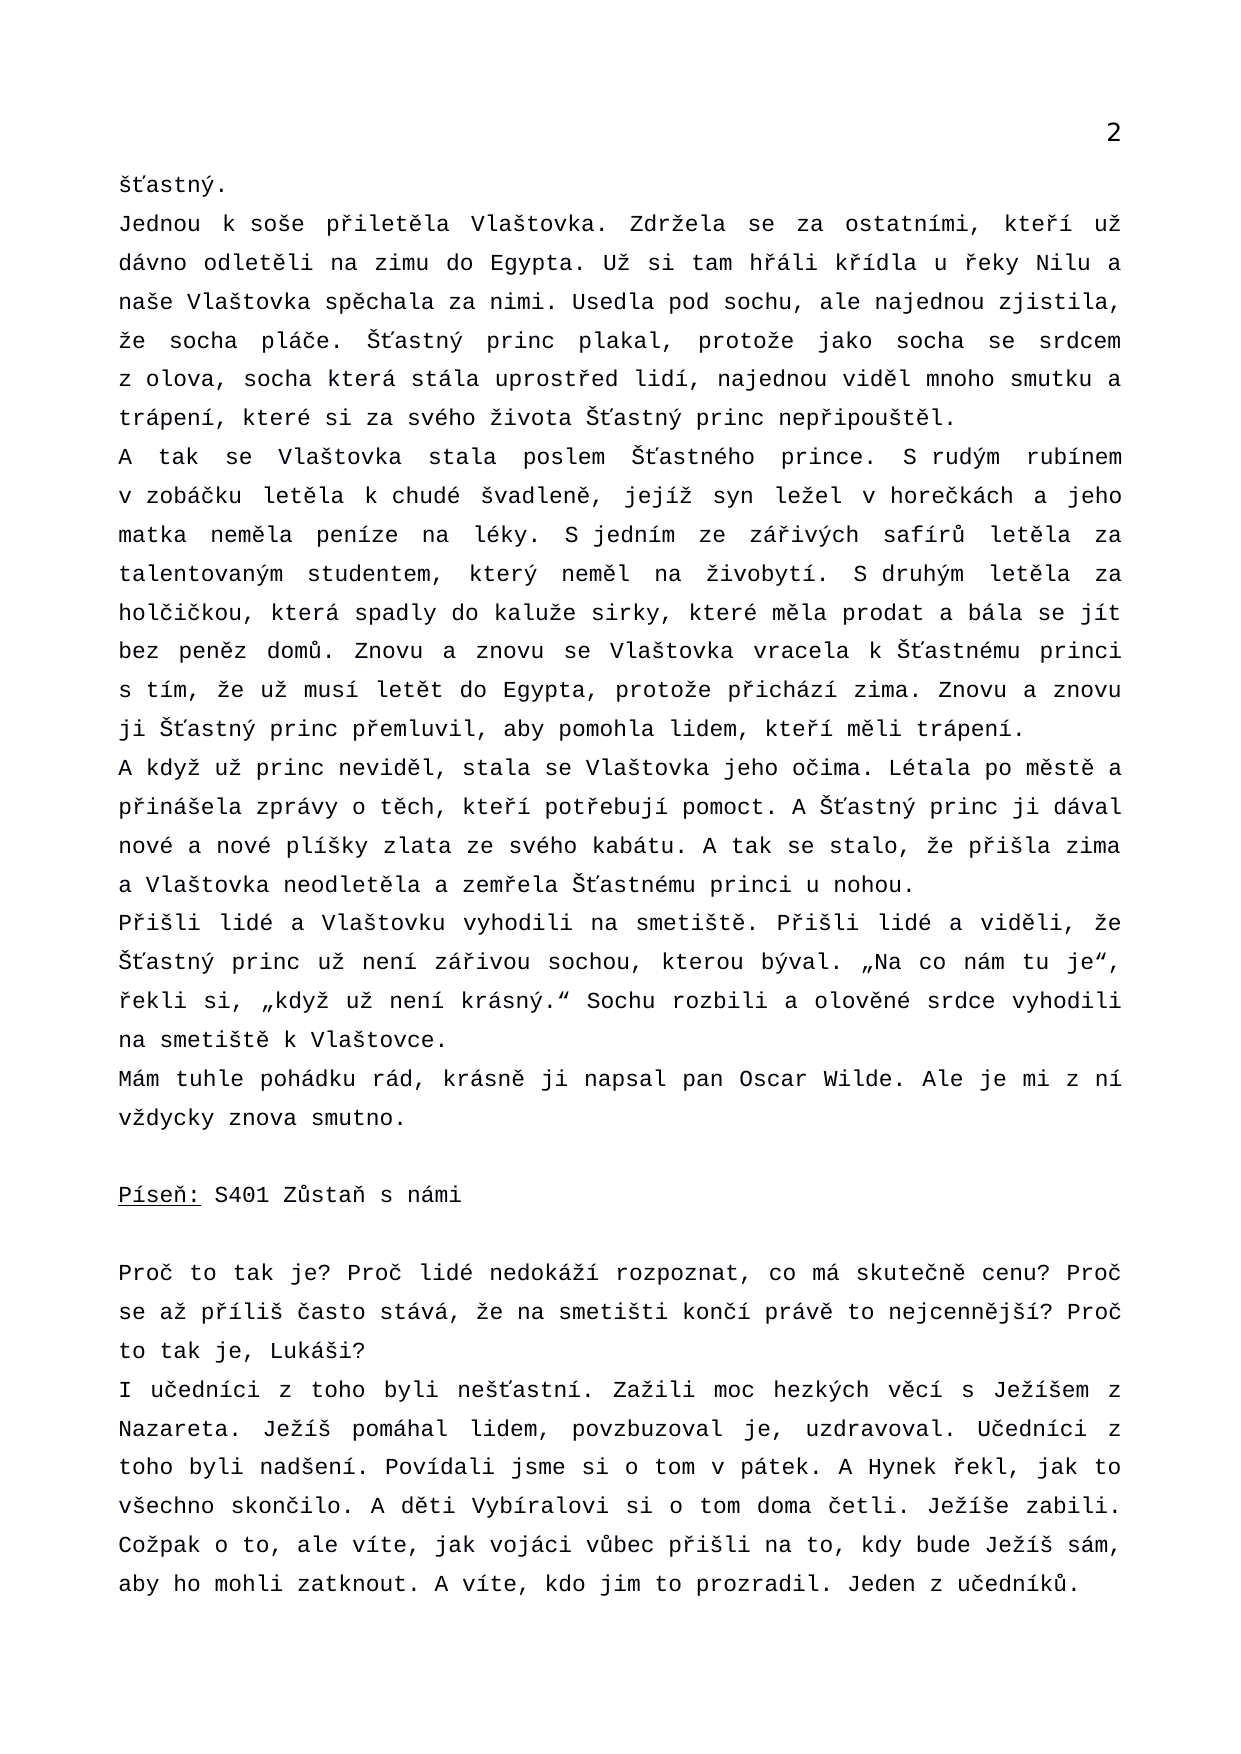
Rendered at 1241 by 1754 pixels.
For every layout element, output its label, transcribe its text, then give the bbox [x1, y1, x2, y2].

text A když už princ neviděl, stala se Vlaštovka jeho očima. Létala po městě a přinášela zprávy o těch, kteří potřebují pomoct. A Šťastný princ ji dával nové a nové plíšky zlata ze svého kabátu. A tak se stalo, že přišla zima a Vlaštovka neodletěla a zemřela Šťastnému princi u nohou. [118, 756, 1122, 899]
text Píseň: S401 Zůstaň s námi [118, 1184, 1122, 1210]
text I učedníci z toho byli nešťastní. Zažili moc hezkých věcí s Ježíšem z Nazareta. Ježíš pomáhal lidem, povzbuzoval je, uzdravoval. Učedníci z toho byli nadšení. Povídali jsme si o tom v pátek. A Hynek řekl, jak to všechno skončilo. A děti Vybíralovi si o tom doma četli. Ježíše zabili. Cožpak o to, ale víte, jak vojáci vůbec přišli na to, kdy bude Ježíš sám, aby ho mohli zatknout. A víte, kdo jim to prozradil. Jeden z učedníků. [118, 1378, 1122, 1598]
text A tak se Vlaštovka stala poslem Šťastného prince. S rudým rubínem v zobáčku letěla k chudé švadleně, jejíž syn ležel v horečkách a jeho matka neměla peníze na léky. S jedním ze zářivých safírů letěla za talentovaným studentem, který neměl na živobytí. S druhým letěla za holčičkou, která spadly do kaluže sirky, které měla prodat a bála se jít bez peněz domů. Znovu a znovu se Vlaštovka vracela k Šťastnému princi s tím, že už musí letět do Egypta, protože přichází zima. Znovu a znovu ji Šťastný princ přemluvil, aby pomohla lidem, kteří měli trápení. [118, 446, 1122, 743]
text Jednou k soše přiletěla Vlaštovka. Zdržela se za ostatními, kteří už dávno odletěli na zimu do Egypta. Už si tam hřáli křídla u řeky Nilu a naše Vlaštovka spěchala za nimi. Usedla pod sochu, ale najednou zjistila, že socha pláče. Šťastný princ plakal, protože jako socha se srdcem z olova, socha která stála uprostřed lidí, najednou viděl mnoho smutku a trápení, které si za svého života Šťastný princ nepřipouštěl. [118, 212, 1122, 433]
text Přišli lidé a Vlaštovku vyhodili na smetiště. Přišli lidé a viděli, že Šťastný princ už není zářivou sochou, kterou býval. „Na co nám tu je“, řekli si, „když už není krásný.“ Sochu rozbili a olověné srdce vyhodili na smetiště k Vlaštovce. [118, 912, 1122, 1054]
text Proč to tak je? Proč lidé nedokáží rozpoznat, co má skutečně cenu? Proč se až příliš často stává, že na smetišti končí právě to nejcennější? Proč to tak je, Lukáši? [118, 1261, 1122, 1365]
text Mám tuhle pohádku rád, krásně ji napsal pan Oscar Wilde. Ale je mi z ní vždycky znova smutno. [118, 1067, 1122, 1132]
text šťastný. [118, 173, 1122, 199]
